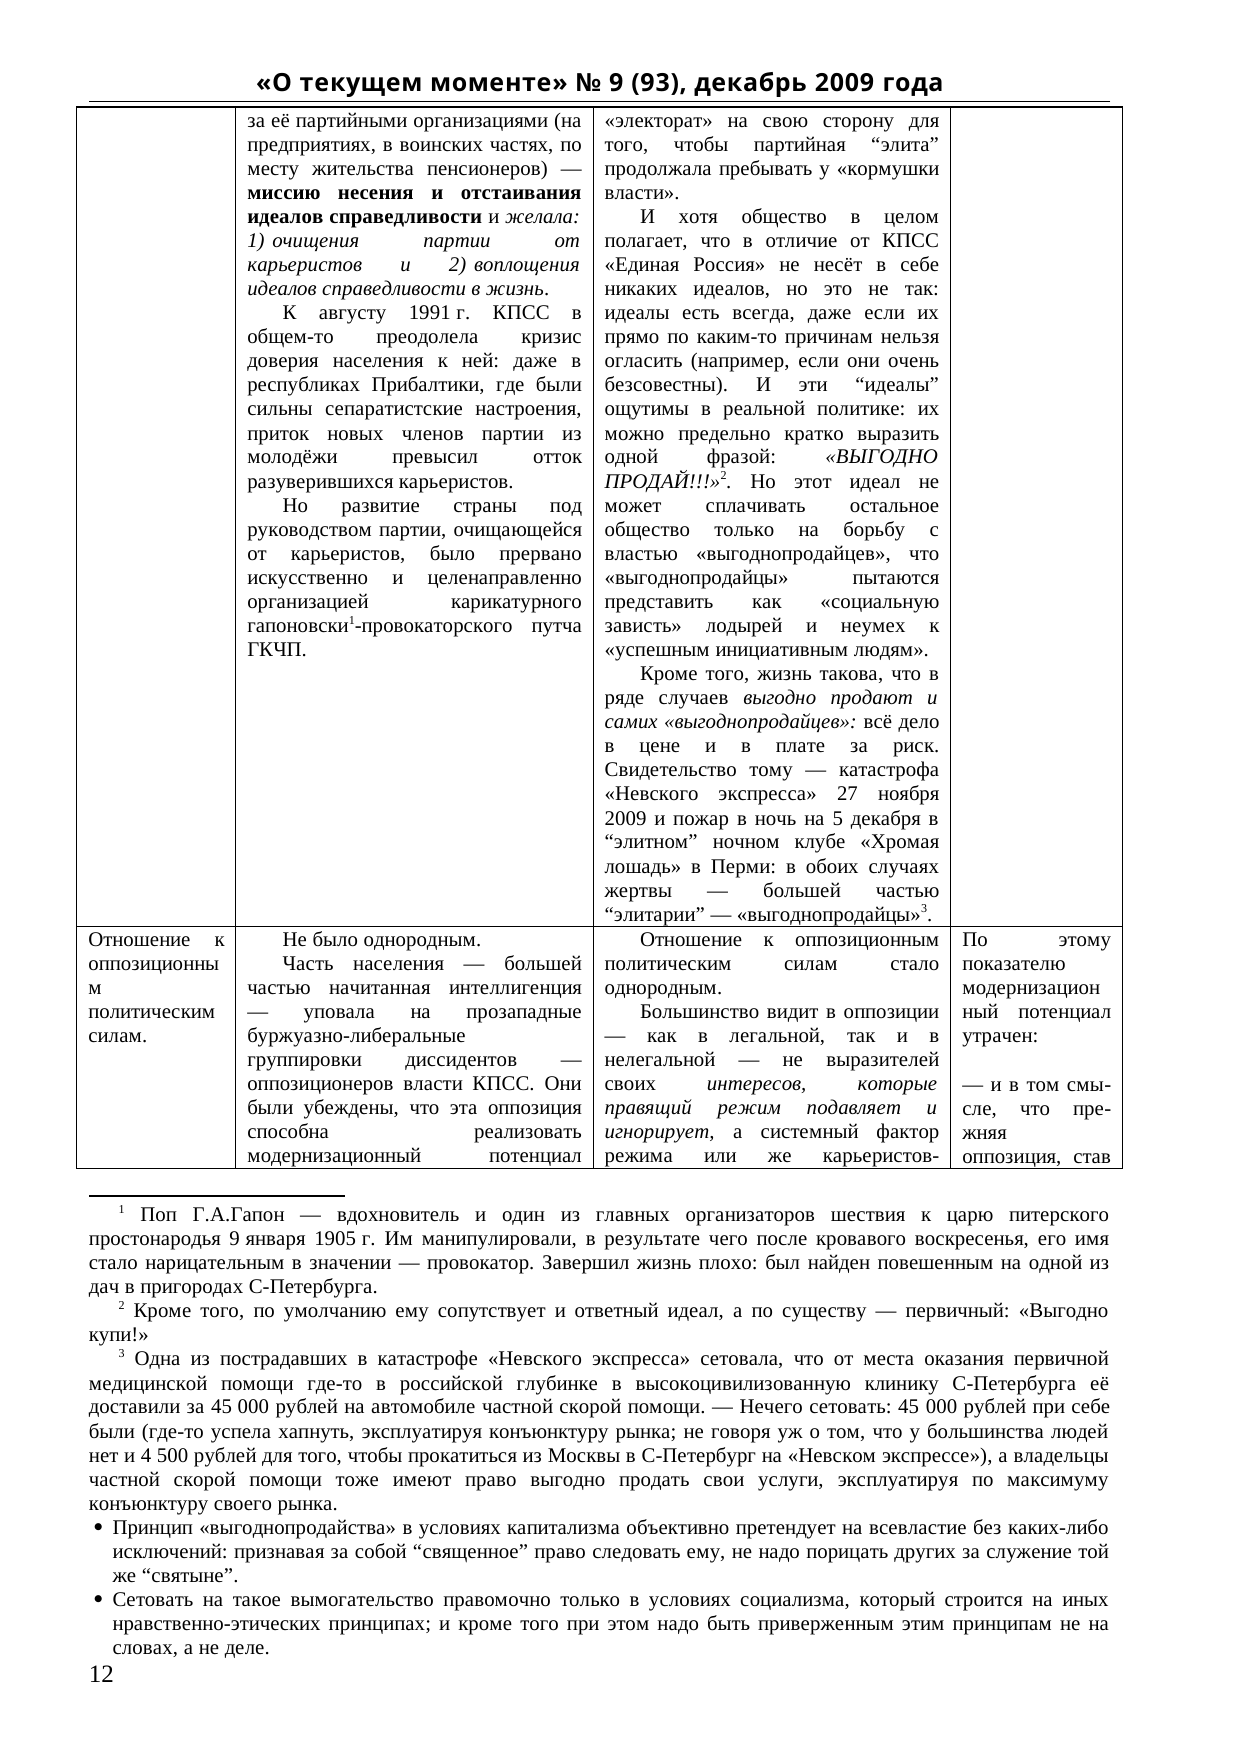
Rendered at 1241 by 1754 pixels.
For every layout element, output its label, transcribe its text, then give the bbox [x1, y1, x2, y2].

table_cell Отношение к оппозиционным политическим силам. [77, 927, 235, 1168]
table_cell за её партийными организациями (на предприятиях, в воинских частях, по месту жительства пенсионеров) — миссию несения и отстаивания идеалов справедливости и желала: 1) очищения партии от карьеристов и 2) воплощения идеалов справедливости в жизнь. К августу 1991 г. КПСС в общем-то преодолела кризис доверия населения к ней: даже в республиках Прибалтики, где были сильны сепаратистские настроения, приток новых членов партии из молодёжи превысил отток разуверившихся карьеристов. Но развитие страны под руководством партии, очища­ющейся от карьеристов, было прервано искусственно и целенаправленно организацией карикатурного гапоновски-провокаторского путча ГКЧП. [236, 108, 593, 926]
table_cell По этому показателю модернизационный потенциал утрачен: — и в том смы­сле, что пре­жняя оппозиция, став [951, 927, 1122, 1168]
table_cell [951, 108, 1122, 926]
table_cell «электорат» на свою сторону для того, чтобы партийная “элита” продолжала пребывать у «кормушки власти». И хотя общество в целом полагает, что в отличие от КПСС «Единая Россия» не несёт в себе никаких идеалов, но это не так: идеалы есть всегда, даже если их прямо по каким-то причинам нельзя огласить (например, если они очень безсовестны). И эти “идеалы” ощутимы в реальной политике: их можно предельно кратко выразить одной фразой: «ВЫГОДНО ПРОДАЙ!!!». Но этот идеал не может сплачивать остальное общество только на борьбу с властью «выгоднопродайцев», что «выгоднопродайцы» пытаются представить как «социальную зависть» лодырей и неумех к «успешным инициативным людям». Кроме того, жизнь такова, что в ряде случаев выгодно продают и самих «выгоднопродайцев»: всё дело в цене и в плате за риск. Свидетельство тому — катастрофа «Невского экспресса» 27 ноября 2009 и пожар в ночь на 5 декабря в “элитном” ночном клубе «Хромая лошадь» в Перми: в обоих случаях жертвы — большей частью “элитарии” — «выгоднопродайцы». [594, 108, 950, 926]
table_cell [77, 108, 235, 926]
table_cell Не было однородным. Часть населения — большей частью начитанная интеллигенция — уповала на прозападные буржуазно-либеральные группировки диссидентов — оппозиционеров власти КПСС. Они были убеждены, что эта оппозиция способна реализовать модернизационный потенциал [236, 927, 593, 1168]
table_cell Отношение к оппозиционным политическим силам стало однородным. Большинство видит в оппозиции — как в легальной, так и в нелегальной — не выразителей своих интересов, которые правящий режим подавляет и игнорирует, а системный фактор режима или же карьеристов- [594, 927, 950, 1168]
